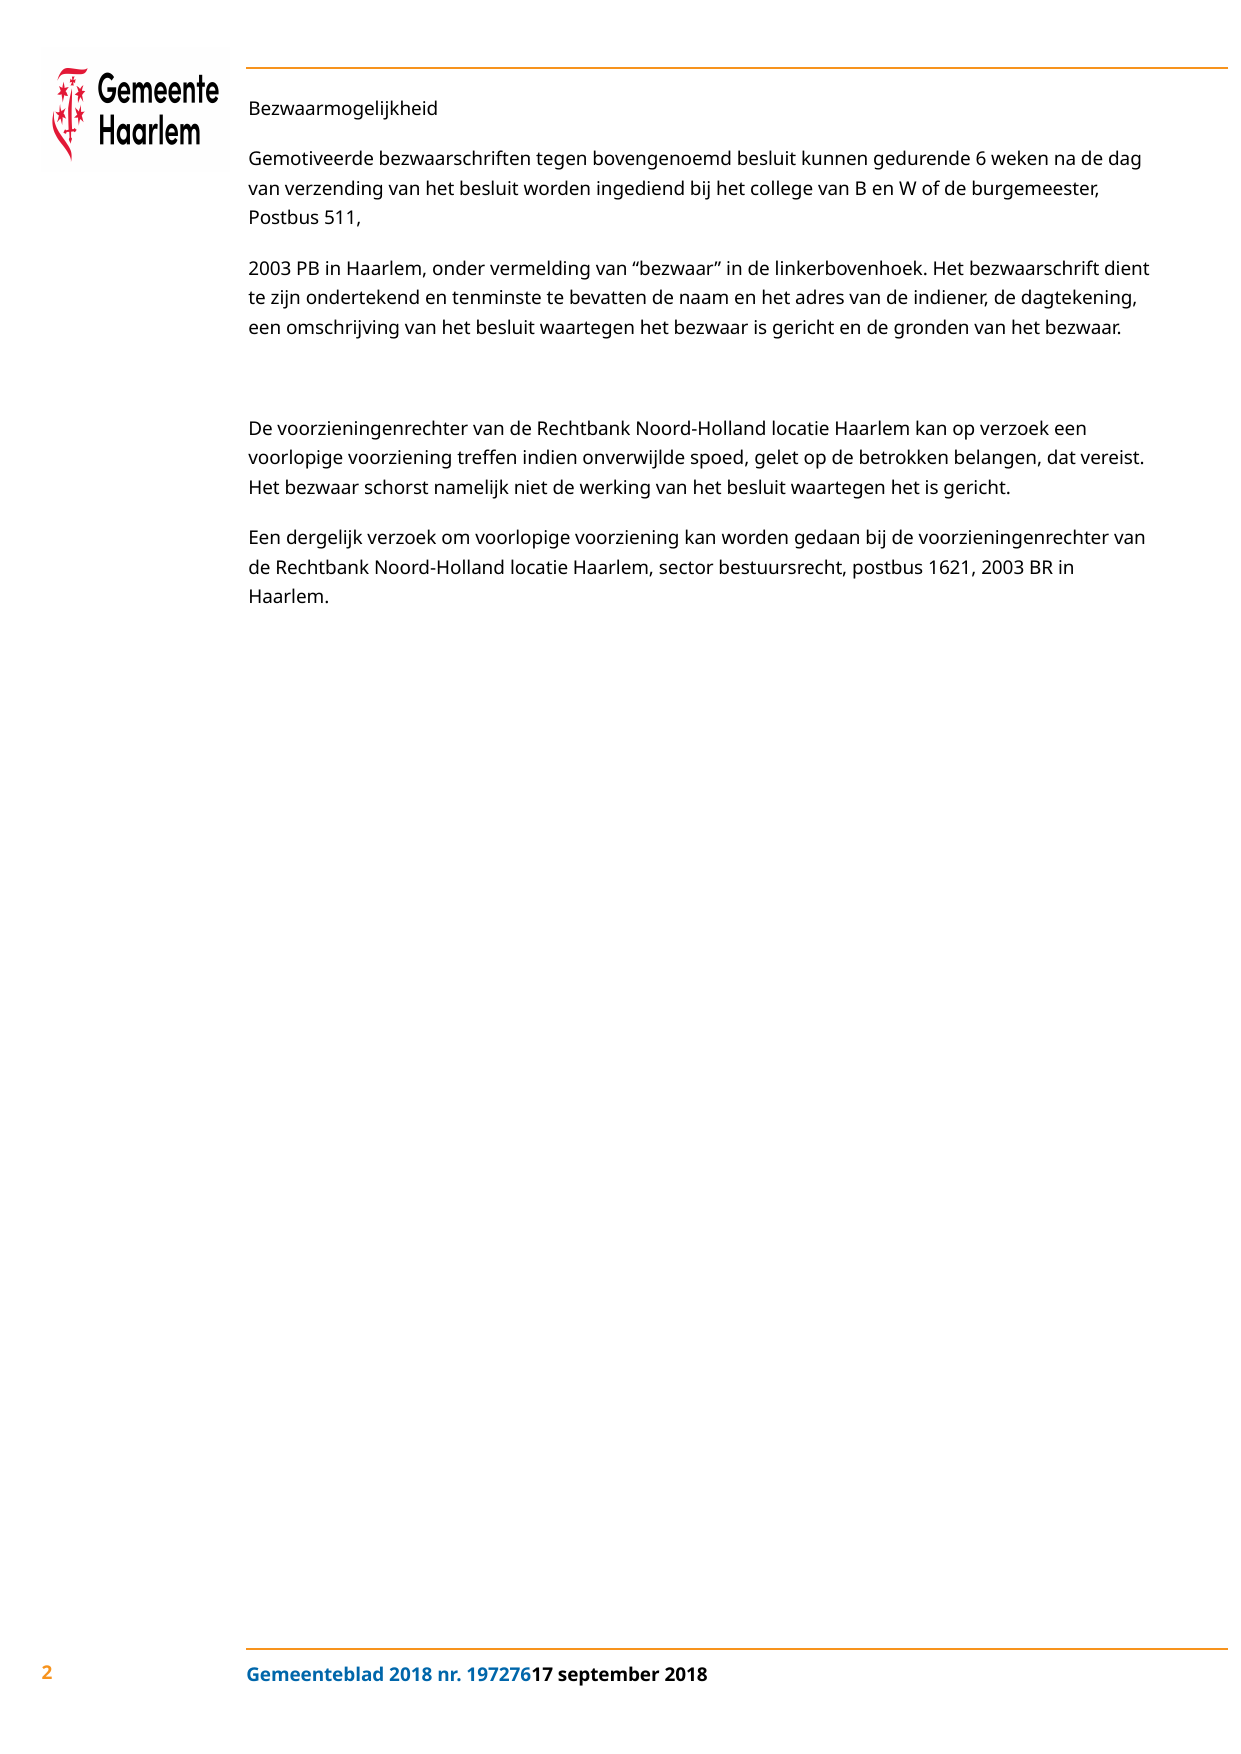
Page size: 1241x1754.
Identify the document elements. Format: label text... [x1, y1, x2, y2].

text Bezwaarmogelijkheid [248, 95, 1152, 121]
text Gemotiveerde bezwaarschriften tegen bovengenoemd besluit kunnen gedurende 6 weken na de dag van verzending van het besluit worden ingediend bij het college van B en W of de burgemeester, Postbus 511, [248, 145, 1152, 230]
picture [41, 47, 231, 172]
text 2003 PB in Haarlem, onder vermelding van “bezwaar” in de linkerbovenhoek. Het bezwaarschrift dient te zijn ondertekend en tenminste te bevatten de naam en het adres van de indiener, de dagtekening, een omschrijving van het besluit waartegen het bezwaar is gericht en de gronden van het bezwaar. [248, 255, 1152, 340]
text Een dergelijk verzoek om voorlopige voorziening kan worden gedaan bij de voorzieningenrechter van de Rechtbank Noord-Holland locatie Haarlem, sector bestuursrecht, postbus 1621, 2003 BR in Haarlem. [248, 524, 1152, 609]
text De voorzieningenrechter van de Rechtbank Noord-Holland locatie Haarlem kan op verzoek een voorlopige voorziening treffen indien onverwijlde spoed, gelet op de betrokken belangen, dat vereist. Het bezwaar schorst namelijk niet de werking van het besluit waartegen het is gericht. [248, 415, 1152, 500]
